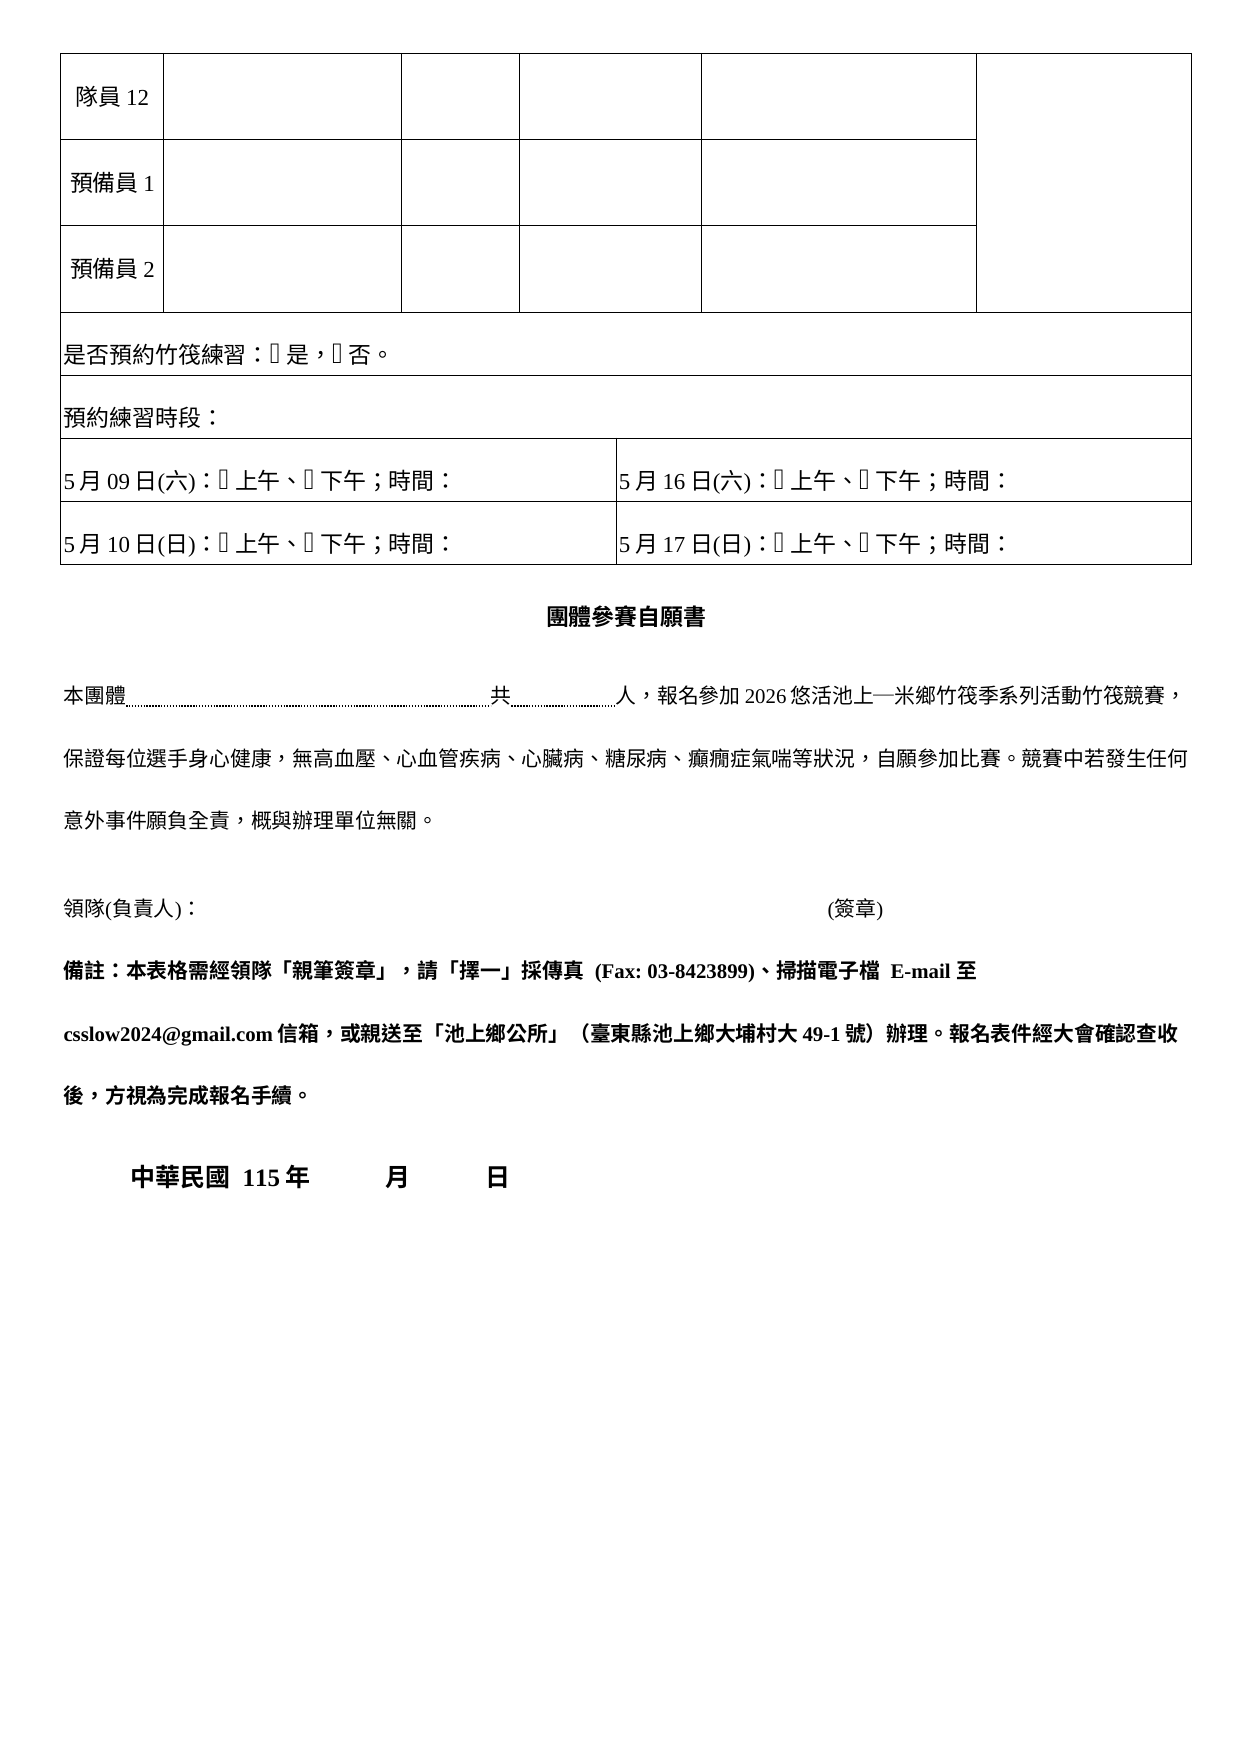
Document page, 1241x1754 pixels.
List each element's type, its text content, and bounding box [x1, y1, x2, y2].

table_cell [402, 54, 519, 139]
table_cell 5月09日(六)：c上午、c下午；時間： [61, 439, 616, 501]
table_cell 本團體 共 人，報名參加2026悠活池上─米鄉竹筏季系列活動竹筏競賽，保證每位選手身心健康，無高血壓、心血管疾病、心臟病、糖尿病、癲癇症氣喘等狀況，自願參加比賽。競賽中若發生任何意外事件願負全責，概與辦理單位無關。 [60, 653, 1192, 865]
table_cell [520, 140, 701, 225]
table_cell 團體參賽自願書 [60, 565, 1192, 653]
table_cell [164, 54, 401, 139]
table_cell [702, 54, 976, 139]
table_cell 是否預約竹筏練習：c是，c否。 [61, 313, 1191, 374]
table_cell [164, 226, 401, 312]
table_cell [402, 140, 519, 225]
text 中華民國 115年 月 日 [130, 1134, 1122, 1196]
table_cell 隊員12 [61, 54, 163, 139]
table_cell [402, 226, 519, 312]
table_cell 領隊(負責人)： (簽章) [60, 865, 1192, 928]
table_cell 5月17日(日)：c上午、c下午；時間： [617, 502, 1191, 564]
table_cell 5月10日(日)：c上午、c下午；時間： [61, 502, 616, 564]
table_cell [977, 54, 1191, 312]
table_cell [520, 226, 701, 312]
table_cell 預備員2 [61, 226, 163, 312]
table_cell [702, 226, 976, 312]
table_cell [702, 140, 976, 225]
table_cell [164, 140, 401, 225]
table_cell 5月16日(六)：c上午、c下午；時間： [617, 439, 1191, 501]
table_cell [520, 54, 701, 139]
table_cell 預備員1 [61, 140, 163, 225]
table_cell 備註：本表格需經領隊「親筆簽章」，請「擇一」採傳真 (Fax: 03-8423899)、掃描電子檔 E-mail 至 csslow2024@gmail.com信箱，或親送至「池上鄉公所」（臺東縣池上鄉大埔村大49-1號）辦理。報名表件經大會確認查收後，方視為完成報名手續。 [60, 928, 1192, 1115]
table_cell 預約練習時段： [61, 376, 1191, 438]
